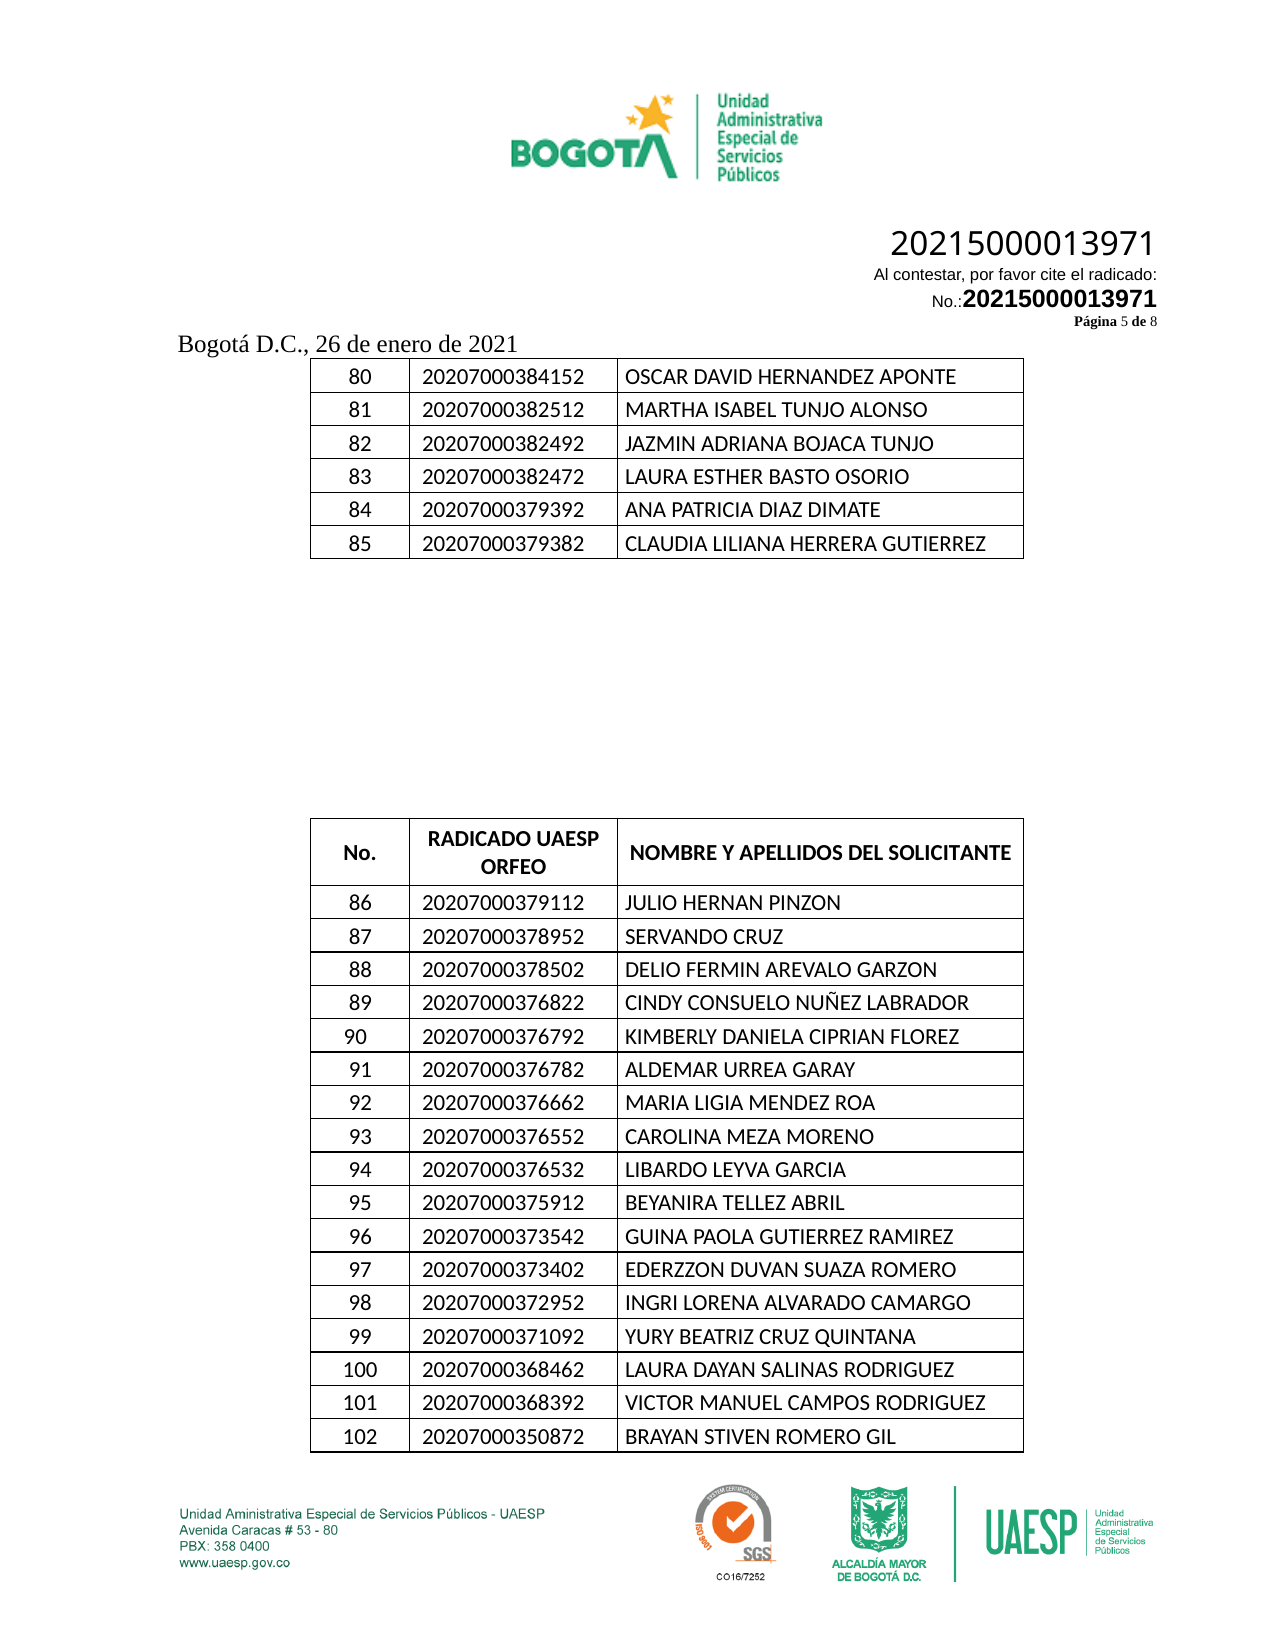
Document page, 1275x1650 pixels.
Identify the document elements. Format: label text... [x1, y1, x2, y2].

table_cell ANA PATRICIA DIAZ DIMATE [618, 493, 1023, 525]
table_cell 95 [311, 1186, 409, 1218]
table_cell 92 [311, 1086, 409, 1118]
table_cell 85 [311, 526, 409, 558]
table_cell 20207000376792 [410, 1019, 617, 1051]
table_cell GUINA PAOLA GUTIERREZ RAMIREZ [618, 1219, 1023, 1251]
table_cell 20207000373542 [410, 1219, 617, 1251]
table_cell 20207000350872 [410, 1419, 617, 1451]
table_cell 20207000378502 [410, 953, 617, 985]
table_cell 20207000376662 [410, 1086, 617, 1118]
table_cell BEYANIRA TELLEZ ABRIL [618, 1186, 1023, 1218]
table_cell 20207000376552 [410, 1119, 617, 1151]
table_cell 81 [311, 393, 409, 425]
table_cell INGRI LORENA ALVARADO CAMARGO [618, 1286, 1023, 1318]
table_cell 87 [311, 919, 409, 951]
table_cell JULIO HERNAN PINZON [618, 886, 1023, 918]
table_cell VICTOR MANUEL CAMPOS RODRIGUEZ [618, 1386, 1023, 1418]
table_cell LAURA ESTHER BASTO OSORIO [618, 459, 1023, 492]
table_cell CAROLINA MEZA MORENO [618, 1119, 1023, 1151]
table_cell CINDY CONSUELO NUÑEZ LABRADOR [618, 986, 1023, 1018]
table_cell OSCAR DAVID HERNANDEZ APONTE [618, 359, 1023, 392]
table_cell CLAUDIA LILIANA HERRERA GUTIERREZ [618, 526, 1023, 558]
table_cell 20207000382472 [410, 459, 617, 492]
table_cell 86 [311, 886, 409, 918]
table_cell 20207000375912 [410, 1186, 617, 1218]
table_cell 20207000368392 [410, 1386, 617, 1418]
table_cell 89 [311, 986, 409, 1018]
table_cell 20207000368462 [410, 1353, 617, 1385]
table_cell EDERZZON DUVAN SUAZA ROMERO [618, 1253, 1023, 1285]
table_header RADICADO UAESP ORFEO [410, 819, 617, 885]
table_cell 80 [311, 359, 409, 392]
table_cell BRAYAN STIVEN ROMERO GIL [618, 1419, 1023, 1451]
table_cell 97 [311, 1253, 409, 1285]
table_cell 102 [311, 1419, 409, 1451]
table_cell 94 [311, 1153, 409, 1185]
table_cell 20207000382492 [410, 426, 617, 458]
table_header NOMBRE Y APELLIDOS DEL SOLICITANTE [618, 819, 1023, 885]
table_cell 100 [311, 1353, 409, 1385]
table_cell 20207000379382 [410, 526, 617, 558]
table_cell 88 [311, 953, 409, 985]
table_cell JAZMIN ADRIANA BOJACA TUNJO [618, 426, 1023, 458]
table_cell 90 [311, 1019, 409, 1051]
table_cell 20207000376532 [410, 1153, 617, 1185]
table_cell 20207000378952 [410, 919, 617, 951]
table_cell YURY BEATRIZ CRUZ QUINTANA [618, 1319, 1023, 1351]
table_cell 83 [311, 459, 409, 492]
table_cell 20207000372952 [410, 1286, 617, 1318]
table_cell 20207000376782 [410, 1053, 617, 1085]
table_cell 101 [311, 1386, 409, 1418]
table_cell LIBARDO LEYVA GARCIA [618, 1153, 1023, 1185]
table_cell MARIA LIGIA MENDEZ ROA [618, 1086, 1023, 1118]
table_cell 20207000382512 [410, 393, 617, 425]
table_cell 82 [311, 426, 409, 458]
table_cell 20207000373402 [410, 1253, 617, 1285]
table_cell 20207000379392 [410, 493, 617, 525]
table_cell KIMBERLY DANIELA CIPRIAN FLOREZ [618, 1019, 1023, 1051]
table_cell 99 [311, 1319, 409, 1351]
table_cell 93 [311, 1119, 409, 1151]
table_cell 20207000376822 [410, 986, 617, 1018]
table_cell 20207000384152 [410, 359, 617, 392]
table_cell 96 [311, 1219, 409, 1251]
table_cell LAURA DAYAN SALINAS RODRIGUEZ [618, 1353, 1023, 1385]
table_cell SERVANDO CRUZ [618, 919, 1023, 951]
table_cell 98 [311, 1286, 409, 1318]
table_cell DELIO FERMIN AREVALO GARZON [618, 953, 1023, 985]
table_header No. [311, 819, 409, 885]
table_cell MARTHA ISABEL TUNJO ALONSO [618, 393, 1023, 425]
table_cell 20207000379112 [410, 886, 617, 918]
table_cell ALDEMAR URREA GARAY [618, 1053, 1023, 1085]
table_cell 20207000371092 [410, 1319, 617, 1351]
table_cell 91 [311, 1053, 409, 1085]
table_cell 84 [311, 493, 409, 525]
